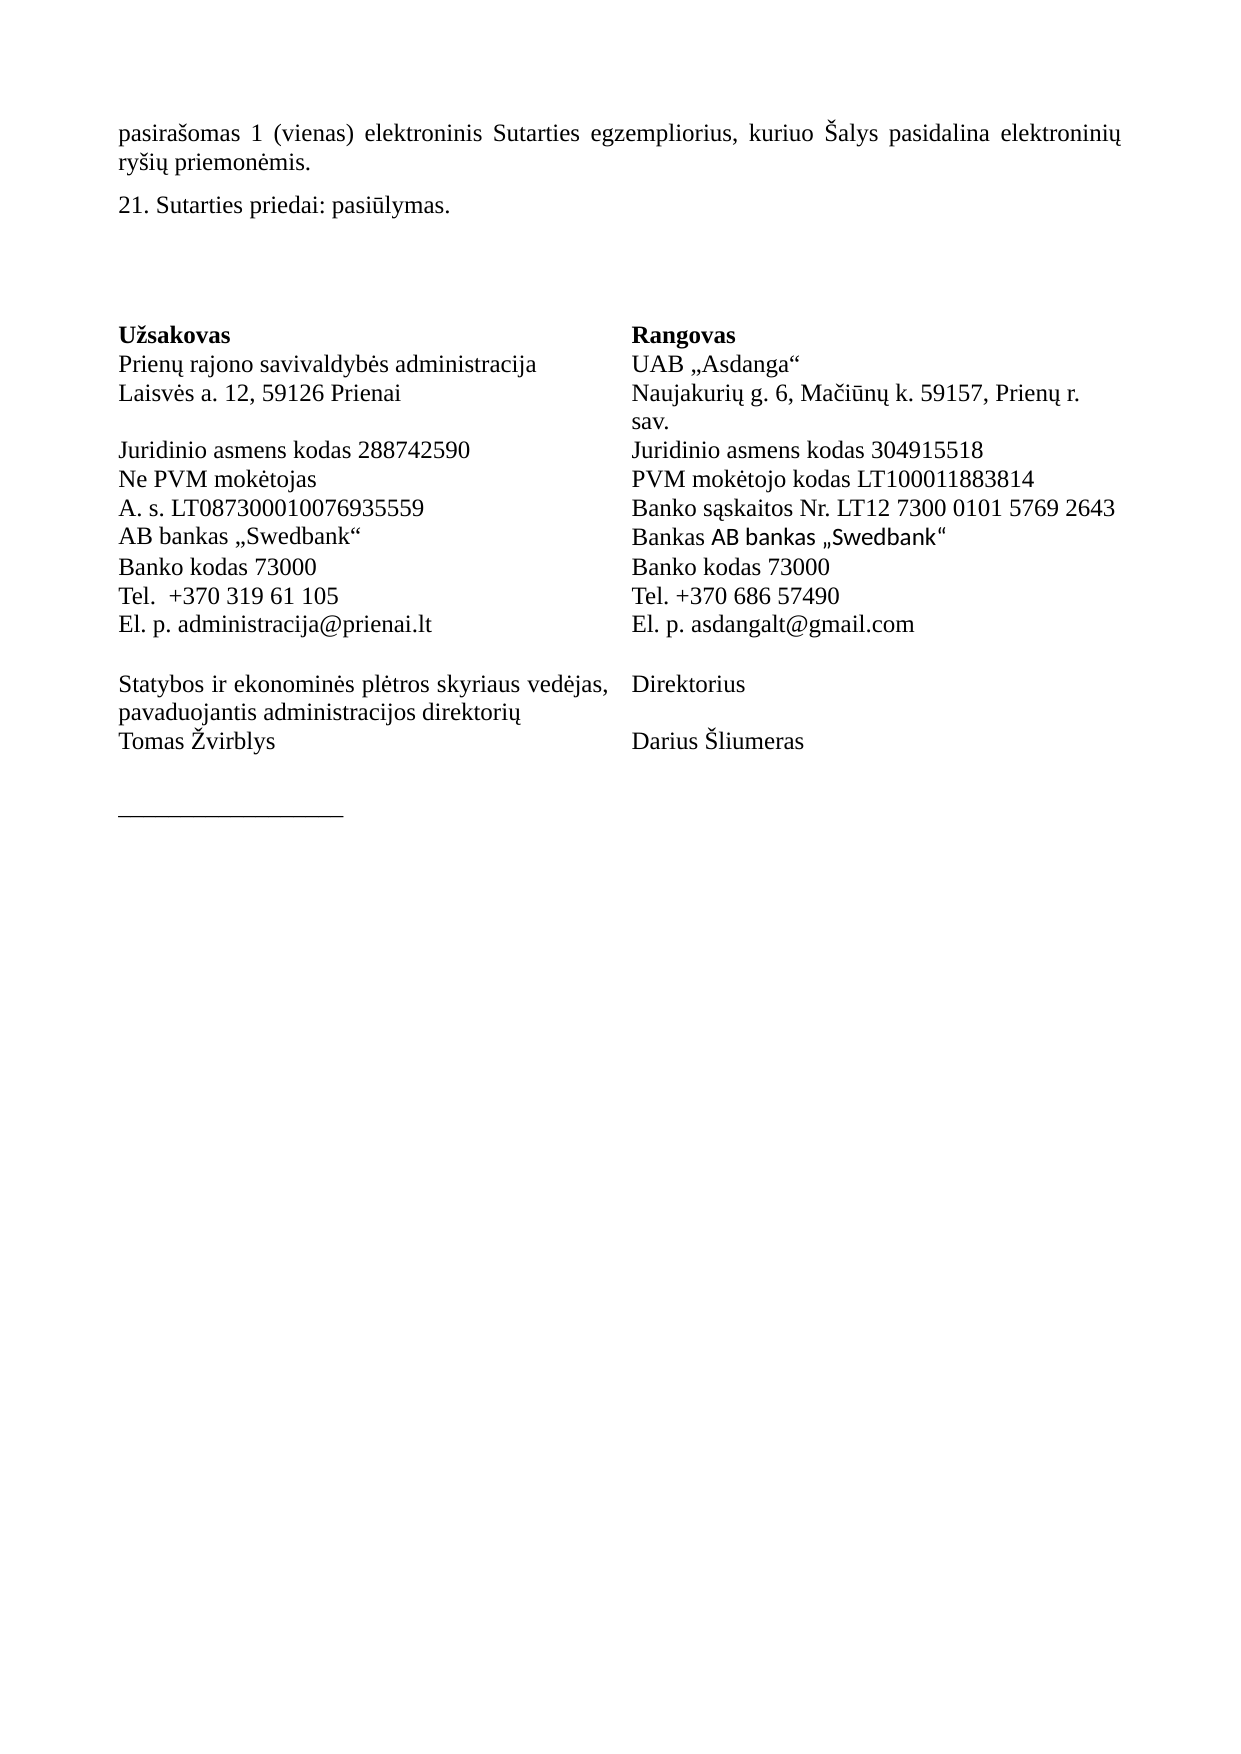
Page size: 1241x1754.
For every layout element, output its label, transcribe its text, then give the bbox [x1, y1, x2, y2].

table_cell Juridinio asmens kodas 288742590 [107, 435, 620, 464]
table_cell Banko kodas 73000 [620, 552, 1133, 581]
table_cell Naujakurių g. 6, Mačiūnų k. 59157, Prienų r. sav. [620, 378, 1133, 435]
table_cell Banko kodas 73000 [107, 552, 620, 581]
table_cell PVM mokėtojo kodas LT100011883814 [620, 464, 1133, 493]
table_cell Juridinio asmens kodas 304915518 [620, 435, 1133, 464]
table_cell Direktorius Darius Šliumeras [620, 669, 1133, 755]
table_cell Laisvės a. 12, 59126 Prienai [107, 378, 620, 435]
table_cell Banko sąskaitos Nr. LT12 7300 0101 5769 2643 [620, 493, 1133, 521]
table_cell El. p. administracija@prienai.lt [107, 610, 620, 638]
table_header Užsakovas [107, 320, 620, 349]
table_cell Statybos ir ekonominės plėtros skyriaus vedėjas, pavaduojantis administracijos direktorių Tomas Žvirblys [107, 669, 620, 755]
table_cell Prienų rajono savivaldybės administracija [107, 349, 620, 378]
text pasirašomas 1 (vienas) elektroninis Sutarties egzempliorius, kuriuo Šalys pasidalina elektroninių ryšių priemonėmis. [118, 118, 1122, 176]
table_header Rangovas [620, 320, 1133, 349]
table_cell A. s. LT087300010076935559 [107, 493, 620, 521]
table_cell AB bankas „Swedbank“ [107, 521, 620, 552]
table_cell UAB „Asdanga“ [620, 349, 1133, 378]
text __________________ [118, 791, 1122, 820]
table_cell [620, 638, 1133, 669]
table_cell Ne PVM mokėtojas [107, 464, 620, 493]
table_cell Tel. +370 686 57490 [620, 581, 1133, 609]
table_cell El. p. asdangalt@gmail.com [620, 610, 1133, 638]
table_cell Tel. +370 319 61 105 [107, 581, 620, 609]
table_cell [107, 638, 620, 669]
table_cell Bankas AB bankas „Swedbank“ [620, 521, 1133, 552]
text 21. Sutarties priedai: pasiūlymas. [118, 190, 1122, 219]
